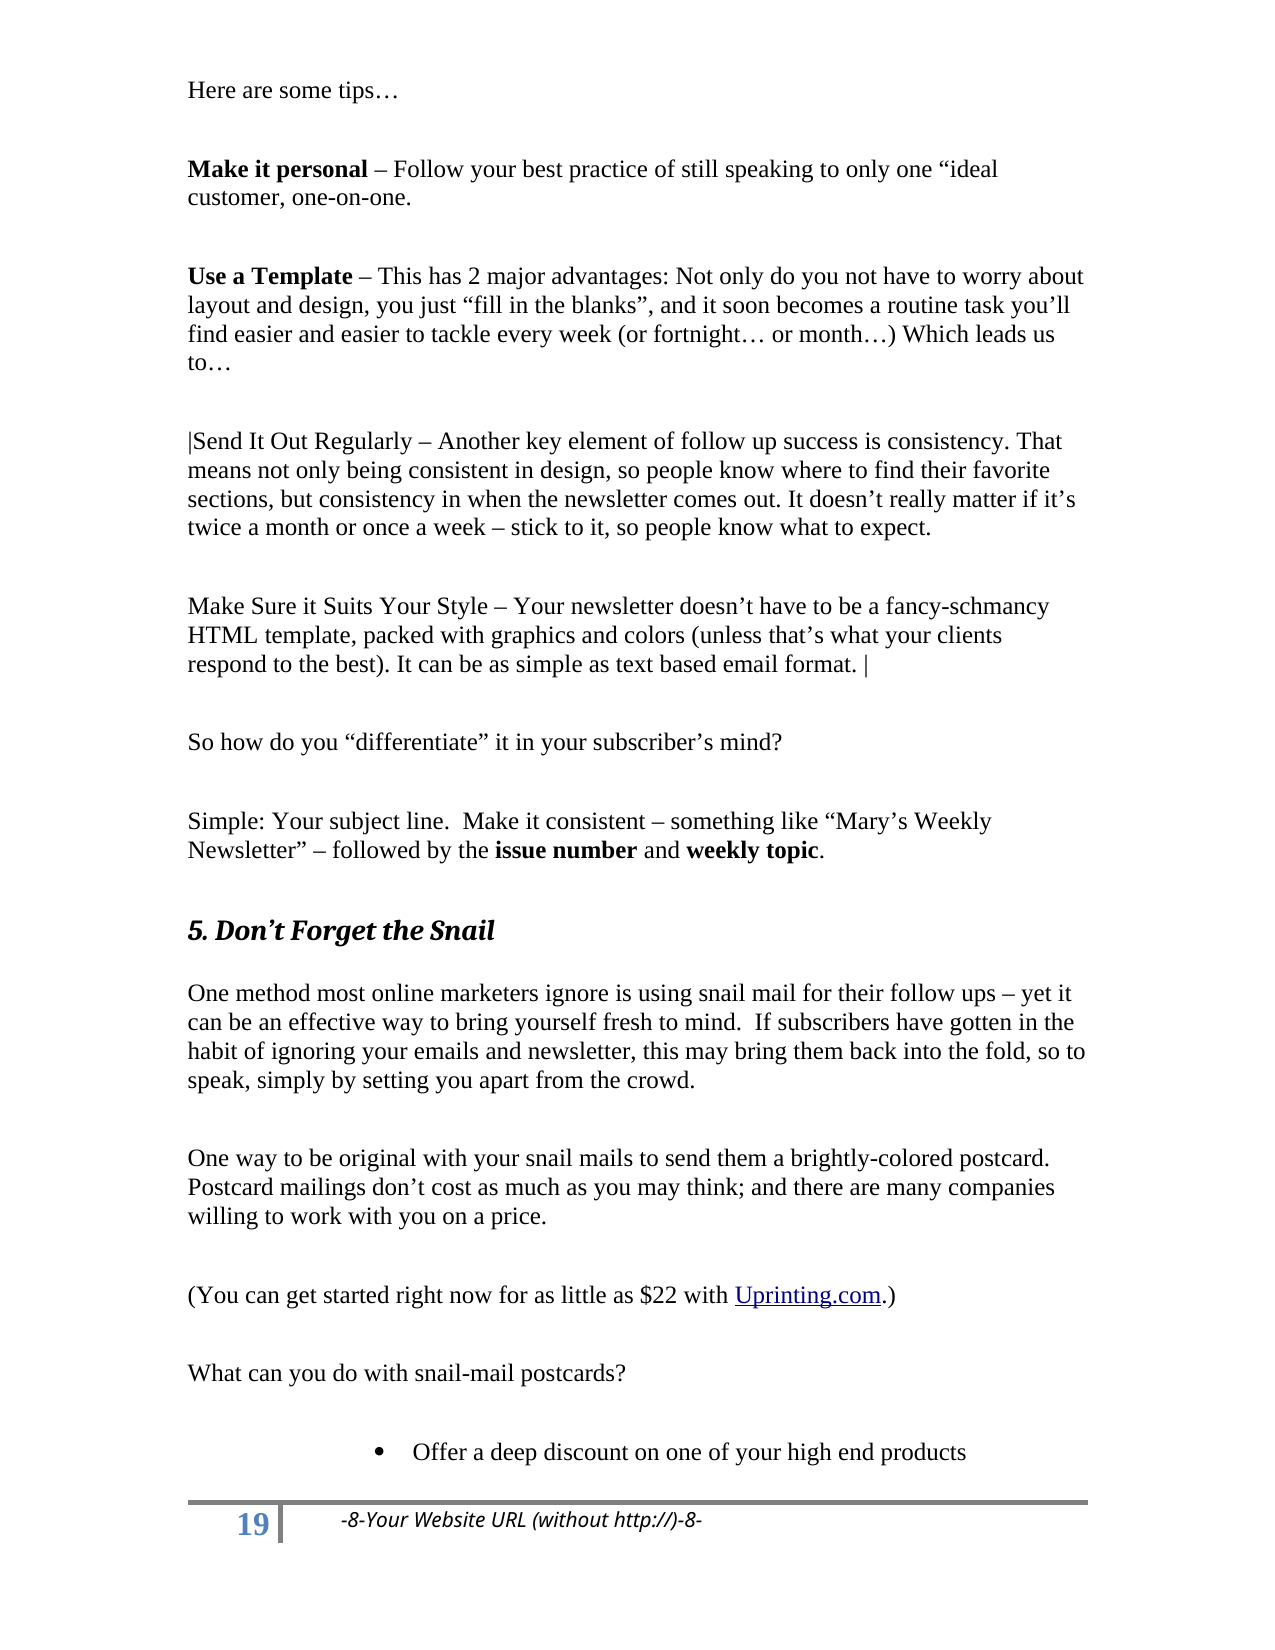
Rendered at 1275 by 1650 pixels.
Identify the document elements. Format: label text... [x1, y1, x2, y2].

list Offer a deep discount on one of your high end products [375, 1437, 1087, 1466]
text What can you do with snail-mail postcards? [187, 1358, 1087, 1387]
text Use a Template – This has 2 major advantages: Not only do you not have to worry about layout and design, you just “fill in the blanks”, and it soon becomes a routine task you’ll find easier and easier to tackle every week (or fortnight… or month…) Which leads us to… [187, 261, 1087, 376]
text Make it personal – Follow your best practice of still speaking to only one “ideal customer, one-on-one. [187, 154, 1087, 211]
text So how do you “differentiate” it in your subscriber’s mind? [187, 727, 1087, 756]
text Make Sure it Suits Your Style – Your newsletter doesn’t have to be a fancy-schmancy HTML template, packed with graphics and colors (unless that’s what your clients respond to the best). It can be as simple as text based email format. | [187, 591, 1087, 677]
text Simple: Your subject line. Make it consistent – something like “Mary’s Weekly Newsletter” – followed by the issue number and weekly topic. [187, 806, 1087, 864]
subtitle 5. Don’t Forget the Snail [187, 914, 1087, 947]
text One way to be original with your snail mails to send them a brightly-colored postcard. Postcard mailings don’t cost as much as you may think; and there are many companies willing to work with you on a price. [187, 1143, 1087, 1230]
text (You can get started right now for as little as $22 with Uprinting.com.) [187, 1280, 1087, 1308]
text One method most online marketers ignore is using snail mail for their follow ups – yet it can be an effective way to bring yourself fresh to mind. If subscribers have gotten in the habit of ignoring your emails and newsletter, this may bring them back into the fold, so to speak, simply by setting you apart from the crowd. [187, 978, 1087, 1093]
text Here are some tips… [187, 75, 1087, 104]
text |Send It Out Regularly – Another key element of follow up success is consistency. That means not only being consistent in design, so people know where to find their favorite sections, but consistency in when the newsletter comes out. It doesn’t really matter if it’s twice a month or once a week – stick to it, so people know what to expect. [187, 426, 1087, 541]
